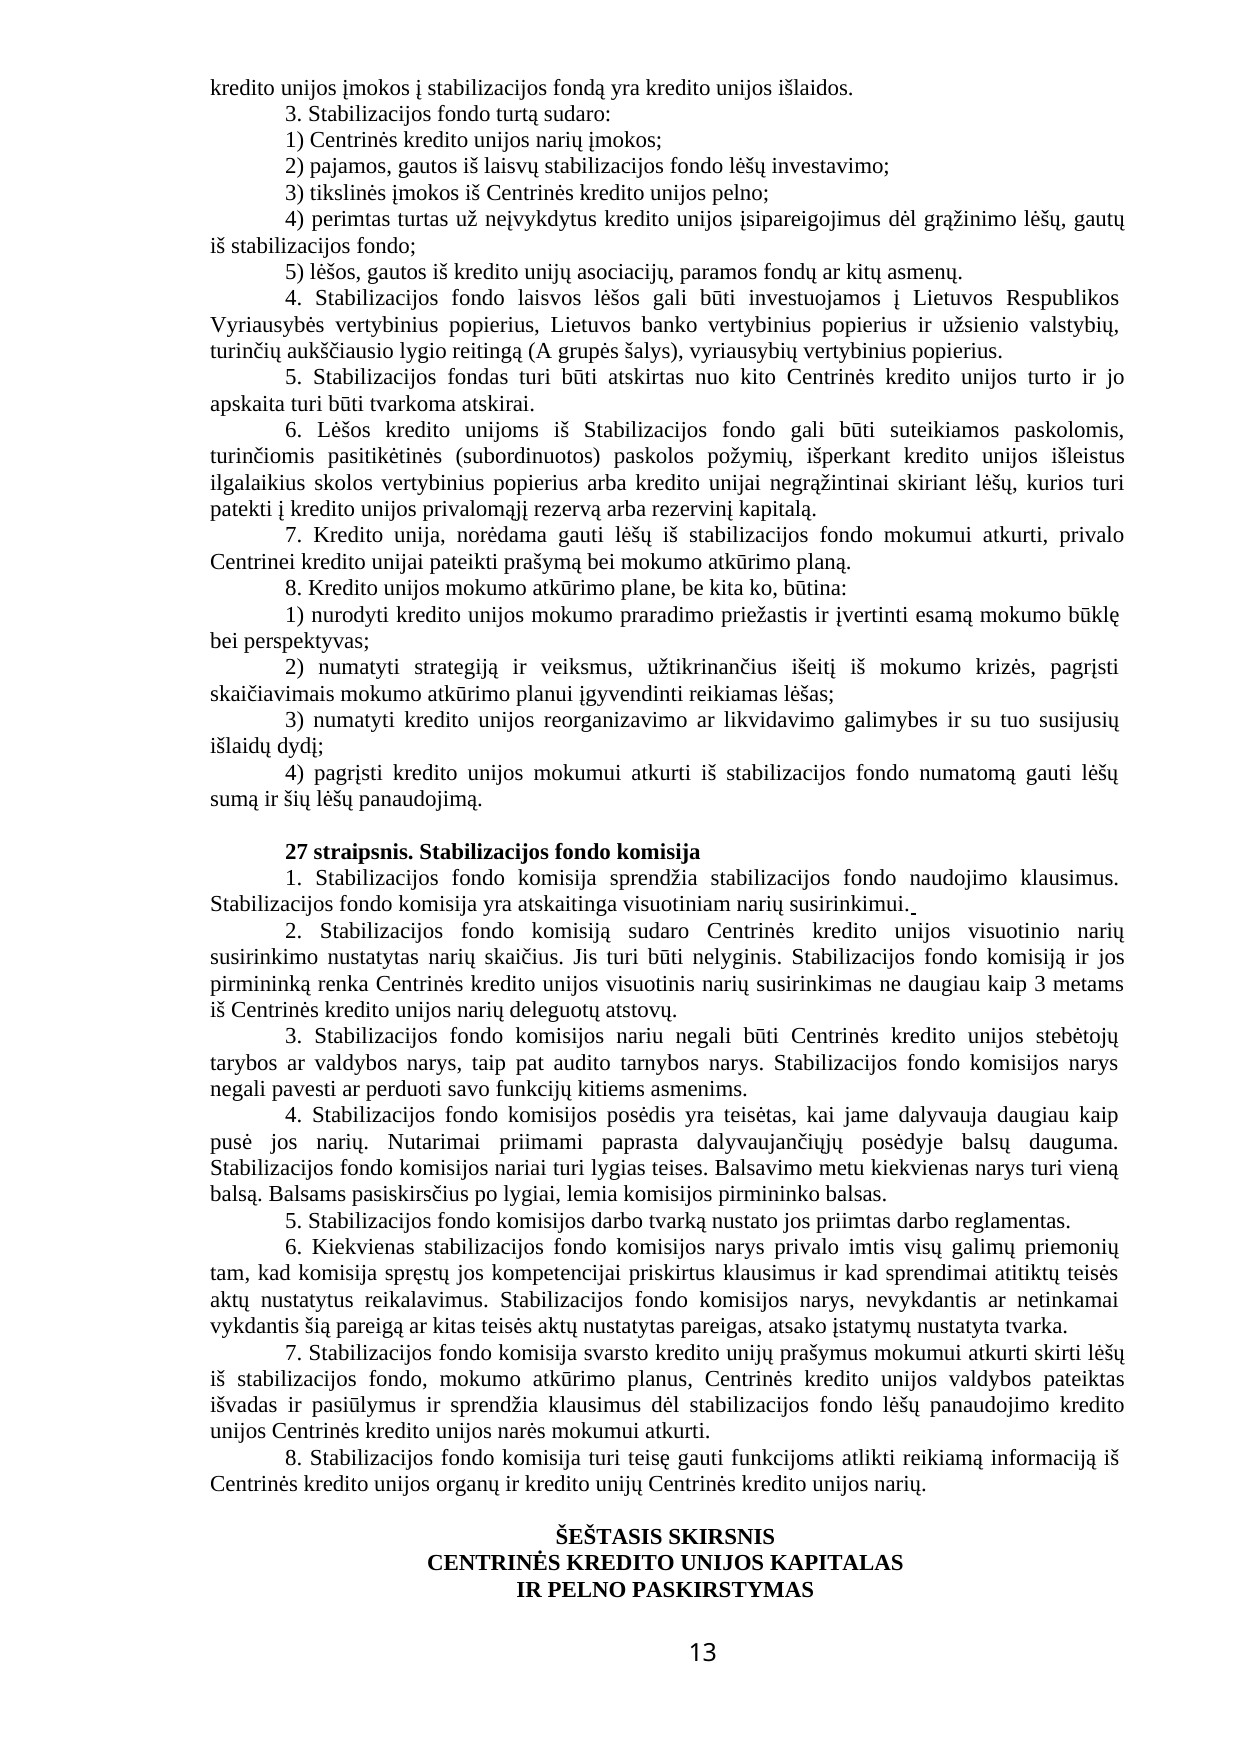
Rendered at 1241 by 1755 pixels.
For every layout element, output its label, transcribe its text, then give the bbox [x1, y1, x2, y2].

text 1. Stabilizacijos fondo komisija sprendžia stabilizacijos fondo naudojimo klausimus. Stabilizacijos fondo komisija yra atskaitinga visuotiniam narių susirinkimui. [210, 864, 1120, 917]
text 4) pagrįsti kredito unijos mokumui atkurti iš stabilizacijos fondo numatomą gauti lėšų sumą ir šių lėšų panaudojimą. [210, 759, 1120, 811]
text 3. Stabilizacijos fondo turtą sudaro: [210, 100, 1120, 126]
text 2) numatyti strategiją ir veiksmus, užtikrinančius išeitį iš mokumo krizės, pagrįsti skaičiavimais mokumo atkūrimo planui įgyvendinti reikiamas lėšas; [210, 653, 1120, 706]
text 3) tikslinės įmokos iš Centrinės kredito unijos pelno; [210, 179, 1120, 205]
text 5. Stabilizacijos fondas turi būti atskirtas nuo kito Centrinės kredito unijos turto ir jo apskaita turi būti tvarkoma atskirai. [210, 363, 1126, 416]
text 8. Stabilizacijos fondo komisija turi teisę gauti funkcijoms atlikti reikiamą informaciją iš Centrinės kredito unijos organų ir kredito unijų Centrinės kredito unijos narių. [210, 1444, 1120, 1497]
text 4) perimtas turtas už neįvykdytus kredito unijos įsipareigojimus dėl grąžinimo lėšų, gautų iš stabilizacijos fondo; [210, 205, 1126, 258]
text 6. Lėšos kredito unijoms iš Stabilizacijos fondo gali būti suteikiamos paskolomis, turinčiomis pasitikėtinės (subordinuotos) paskolos požymių, išperkant kredito unijos išleistus ilgalaikius skolos vertybinius popierius arba kredito unijai negrąžintinai skiriant lėšų, kurios turi patekti į kredito unijos privalomąjį rezervą arba rezervinį kapitalą. [210, 416, 1126, 522]
text 5) lėšos, gautos iš kredito unijų asociacijų, paramos fondų ar kitų asmenų. [210, 258, 1120, 284]
text 3. Stabilizacijos fondo komisijos nariu negali būti Centrinės kredito unijos stebėtojų tarybos ar valdybos narys, taip pat audito tarnybos narys. Stabilizacijos fondo komisijos narys negali pavesti ar perduoti savo funkcijų kitiems asmenims. [210, 1022, 1120, 1101]
text 3) numatyti kredito unijos reorganizavimo ar likvidavimo galimybes ir su tuo susijusių išlaidų dydį; [210, 706, 1120, 759]
text IR PELNO PASKIRSTYMAS [210, 1576, 1120, 1602]
text 6. Kiekvienas stabilizacijos fondo komisijos narys privalo imtis visų galimų priemonių tam, kad komisija spręstų jos kompetencijai priskirtus klausimus ir kad sprendimai atitiktų teisės aktų nustatytus reikalavimus. Stabilizacijos fondo komisijos narys, nevykdantis ar netinkamai vykdantis šią pareigą ar kitas teisės aktų nustatytas pareigas, atsako įstatymų nustatyta tvarka. [210, 1233, 1120, 1338]
text 2) pajamos, gautos iš laisvų stabilizacijos fondo lėšų investavimo; [210, 153, 1120, 179]
text 1) Centrinės kredito unijos narių įmokos; [210, 126, 1120, 153]
text kredito unijos įmokos į stabilizacijos fondą yra kredito unijos išlaidos. [210, 73, 1120, 100]
text CENTRINĖS KREDITO UNIJOS KAPITALAS [210, 1549, 1120, 1576]
text 4. Stabilizacijos fondo komisijos posėdis yra teisėtas, kai jame dalyvauja daugiau kaip pusė jos narių. Nutarimai priimami paprasta dalyvaujančiųjų posėdyje balsų dauguma. Stabilizacijos fondo komisijos nariai turi lygias teises. Balsavimo metu kiekvienas narys turi vieną balsą. Balsams pasiskirsčius po lygiai, lemia komisijos pirmininko balsas. [210, 1101, 1120, 1207]
text ŠEŠTASIS SKIRSNIS [210, 1523, 1120, 1549]
text 1) nurodyti kredito unijos mokumo praradimo priežastis ir įvertinti esamą mokumo būklę bei perspektyvas; [210, 601, 1120, 653]
text 5. Stabilizacijos fondo komisijos darbo tvarką nustato jos priimtas darbo reglamentas. [210, 1207, 1120, 1233]
text 27 straipsnis. Stabilizacijos fondo komisija [210, 838, 1120, 864]
text 4. Stabilizacijos fondo laisvos lėšos gali būti investuojamos į Lietuvos Respublikos Vyriausybės vertybinius popierius, Lietuvos banko vertybinius popierius ir užsienio valstybių, turinčių aukščiausio lygio reitingą (A grupės šalys), vyriausybių vertybinius popierius. [210, 284, 1120, 363]
text 2. Stabilizacijos fondo komisiją sudaro Centrinės kredito unijos visuotinio narių susirinkimo nustatytas narių skaičius. Jis turi būti nelyginis. Stabilizacijos fondo komisiją ir jos pirmininką renka Centrinės kredito unijos visuotinis narių susirinkimas ne daugiau kaip 3 metams iš Centrinės kredito unijos narių deleguotų atstovų. [210, 917, 1126, 1022]
text 8. Kredito unijos mokumo atkūrimo plane, be kita ko, būtina: [210, 574, 1120, 601]
text 7. Kredito unija, norėdama gauti lėšų iš stabilizacijos fondo mokumui atkurti, privalo Centrinei kredito unijai pateikti prašymą bei mokumo atkūrimo planą. [210, 522, 1126, 574]
text 7. Stabilizacijos fondo komisija svarsto kredito unijų prašymus mokumui atkurti skirti lėšų iš stabilizacijos fondo, mokumo atkūrimo planus, Centrinės kredito unijos valdybos pateiktas išvadas ir pasiūlymus ir sprendžia klausimus dėl stabilizacijos fondo lėšų panaudojimo kredito unijos Centrinės kredito unijos narės mokumui atkurti. [210, 1338, 1126, 1444]
